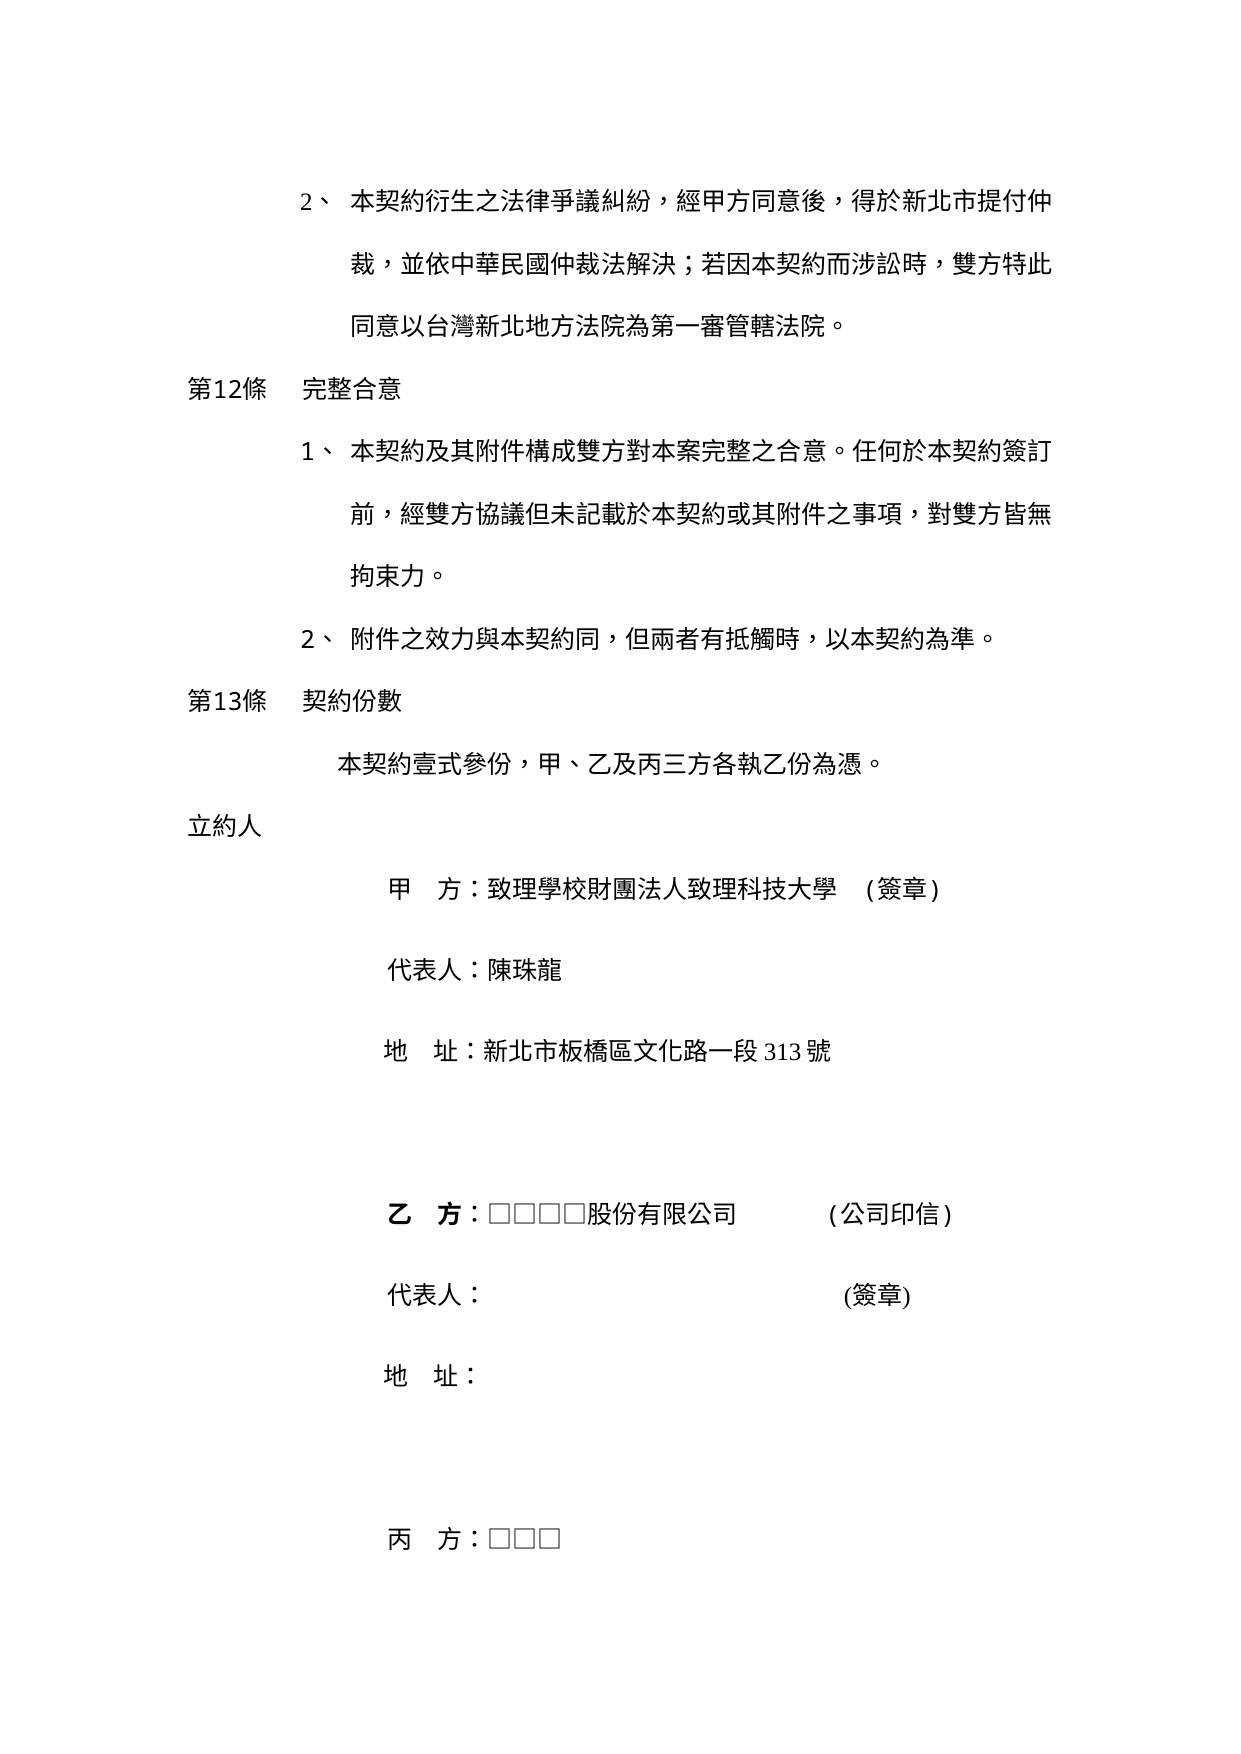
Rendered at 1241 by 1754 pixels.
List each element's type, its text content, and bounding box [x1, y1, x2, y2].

text 地 址： [187, 1333, 1053, 1396]
text 代表人： (簽章) [187, 1252, 1053, 1314]
list 完整合意 [187, 346, 1053, 408]
text 本契約壹式參份，甲、乙及丙三方各執乙份為憑。 [337, 721, 1053, 783]
text 甲 方：致理學校財團法人致理科技大學 (簽章) [187, 846, 1053, 908]
text 代表人：陳珠龍 [187, 927, 1053, 989]
list 本契約及其附件構成雙方對本案完整之合意。任何於本契約簽訂前，經雙方協議但未記載於本契約或其附件之事項，對雙方皆無拘束力。 [300, 408, 1053, 596]
text 地 址：新北市板橋區文化路一段313號 [187, 1008, 1053, 1071]
list 附件之效力與本契約同，但兩者有抵觸時，以本契約為準。 [300, 596, 1053, 658]
text 丙 方：□□□ [187, 1496, 1053, 1558]
list 契約份數 [187, 658, 1053, 721]
text 立約人 [187, 783, 1053, 846]
list 本契約衍生之法律爭議糾紛，經甲方同意後，得於新北市提付仲裁，並依中華民國仲裁法解決；若因本契約而涉訟時，雙方特此同意以台灣新北地方法院為第一審管轄法院。 [300, 158, 1053, 346]
text 乙 方：□□□□股份有限公司 (公司印信) [187, 1171, 1053, 1233]
